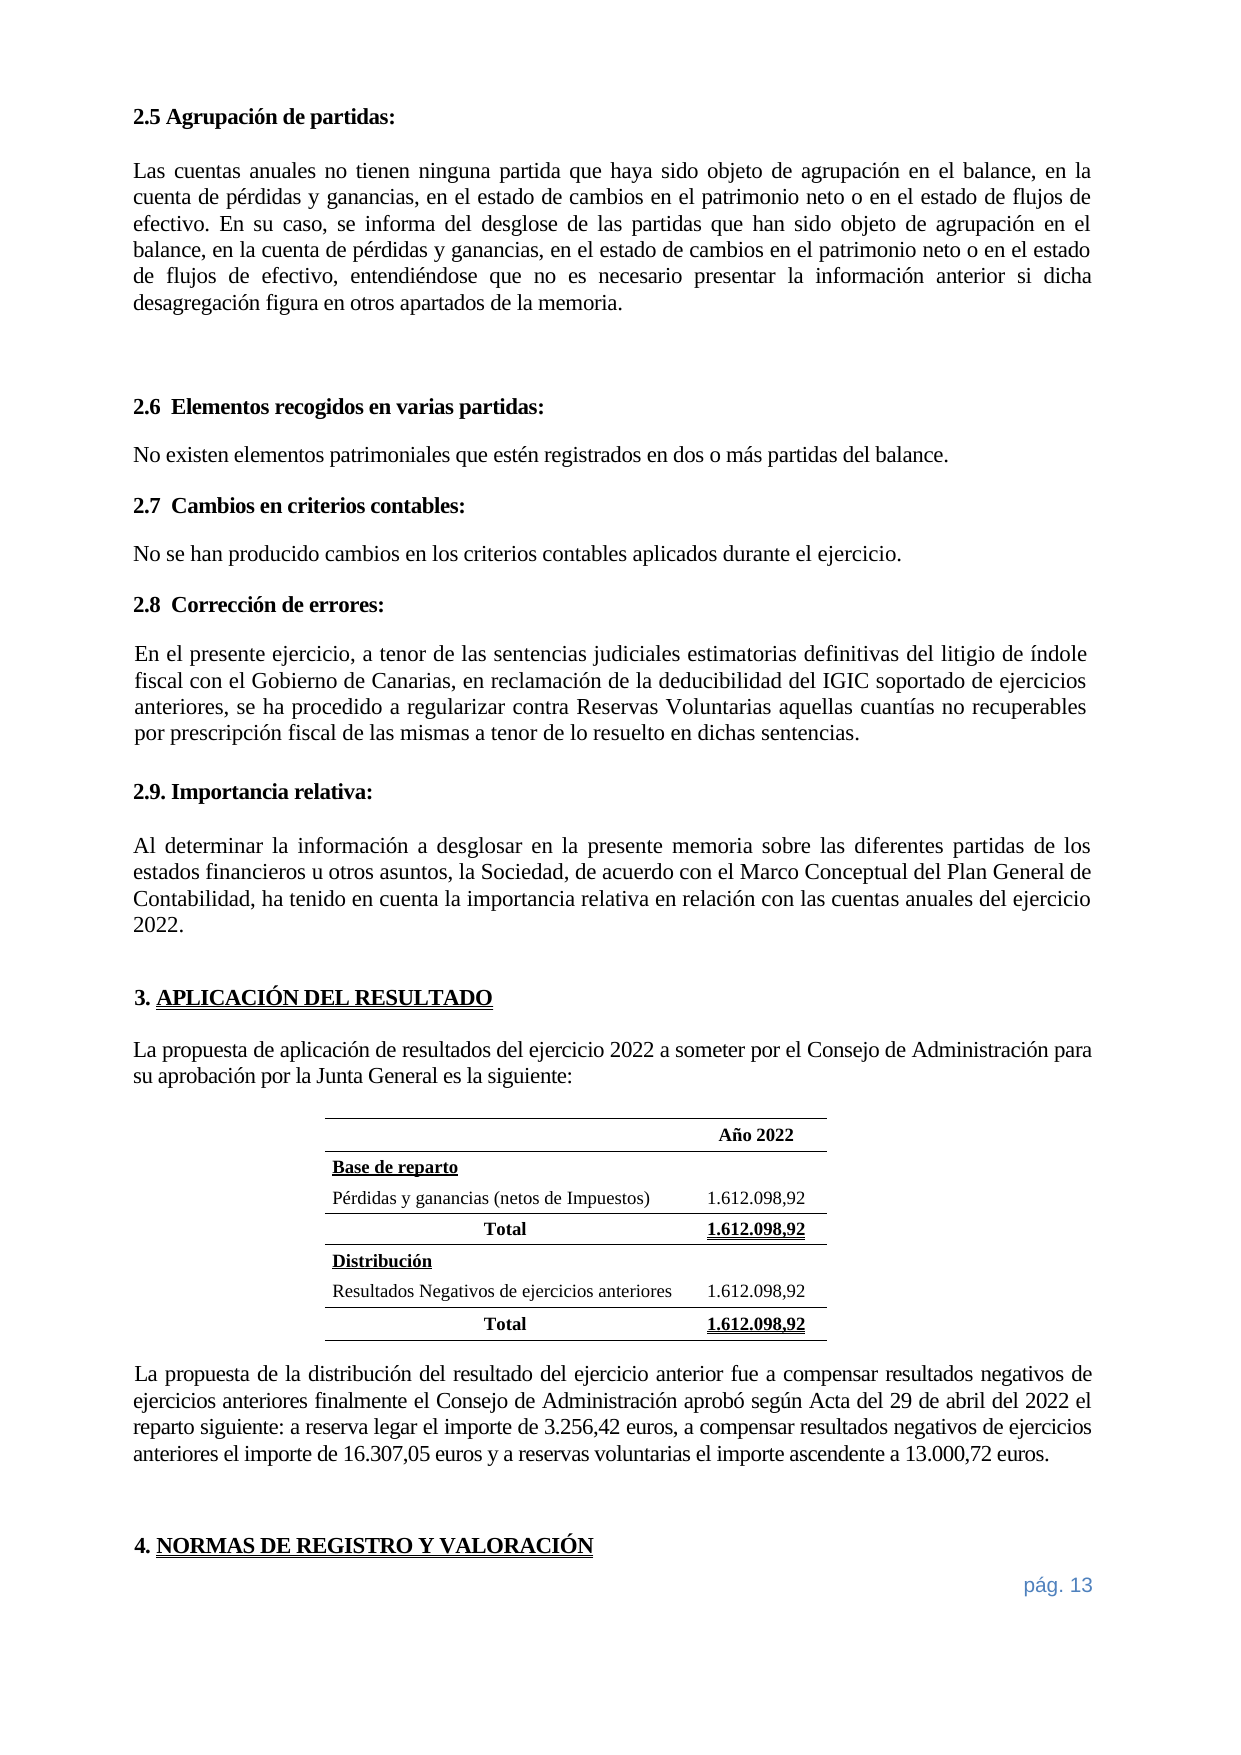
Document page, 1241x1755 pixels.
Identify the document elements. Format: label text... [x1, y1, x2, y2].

text La propuesta de aplicación de resultados del ejercicio 2022 a someter por el Consejo de Administración para su aprobación por la Junta General es la siguiente: [133, 1036, 1093, 1089]
table_cell Pérdidas y ganancias (netos de Impuestos) [325, 1182, 685, 1213]
table_cell 1.612.098,92 [685, 1308, 827, 1339]
text En el presente ejercicio, a tenor de las sentencias judiciales estimatorias definitivas del litigio de índole fiscal con el Gobierno de Canarias, en reclamación de la deducibilidad del IGIC soportado de ejercicios anteriores, se ha procedido a regularizar contra Reservas Voluntarias aquellas cuantías no recuperables por prescripción fiscal de las mismas a tenor de lo resuelto en dichas sentencias. [134, 640, 1088, 746]
table_cell [685, 1245, 827, 1276]
table_cell Resultados Negativos de ejercicios anteriores [325, 1276, 685, 1307]
table_cell Base de reparto [325, 1152, 685, 1182]
table_header [325, 1119, 685, 1151]
text 4. NORMAS DE REGISTRO Y VALORACIÓN [59, 1532, 1093, 1558]
text 2.6 Elementos recogidos en varias partidas: [59, 393, 1093, 420]
text 2.5 Agrupación de partidas: [59, 103, 1093, 130]
table_cell 1.612.098,92 [685, 1214, 827, 1244]
text Las cuentas anuales no tienen ninguna partida que haya sido objeto de agrupación en el balance, en la cuenta de pérdidas y ganancias, en el estado de cambios en el patrimonio neto o en el estado de flujos de efectivo. En su caso, se informa del desglose de las partidas que han sido objeto de agrupación en el balance, en la cuenta de pérdidas y ganancias, en el estado de cambios en el patrimonio neto o en el estado de flujos de efectivo, entendiéndose que no es necesario presentar la información anterior si dicha desagregación figura en otros apartados de la memoria. [133, 157, 1093, 315]
text 3. APLICACIÓN DEL RESULTADO [59, 983, 1093, 1010]
text Al determinar la información a desglosar en la presente memoria sobre las diferentes partidas de los estados financieros u otros asuntos, la Sociedad, de acuerdo con el Marco Conceptual del Plan General de Contabilidad, ha tenido en cuenta la importancia relativa en relación con las cuentas anuales del ejercicio 2022. [133, 832, 1093, 937]
text No se han producido cambios en los criterios contables aplicados durante el ejercicio. [59, 540, 1088, 567]
table_cell Total [325, 1308, 685, 1339]
table_cell [685, 1152, 827, 1182]
text No existen elementos patrimoniales que estén registrados en dos o más partidas del balance. [59, 441, 1093, 467]
table_cell Total [325, 1214, 685, 1244]
table_cell 1.612.098,92 [685, 1182, 827, 1213]
table_cell Distribución [325, 1245, 685, 1276]
text La propuesta de la distribución del resultado del ejercicio anterior fue a compensar resultados negativos de ejercicios anteriores finalmente el Consejo de Administración aprobó según Acta del 29 de abril del 2022 el reparto siguiente: a reserva legar el importe de 3.256,42 euros, a compensar resultados negativos de ejercicios anteriores el importe de 16.307,05 euros y a reservas voluntarias el importe ascendente a 13.000,72 euros. [133, 1361, 1093, 1466]
table_header Año 2022 [685, 1119, 827, 1151]
text 2.9. Importancia relativa: [59, 778, 1093, 804]
table_cell 1.612.098,92 [685, 1276, 827, 1307]
text 2.8 Corrección de errores: [59, 592, 1093, 618]
text 2.7 Cambios en criterios contables: [59, 492, 1093, 518]
